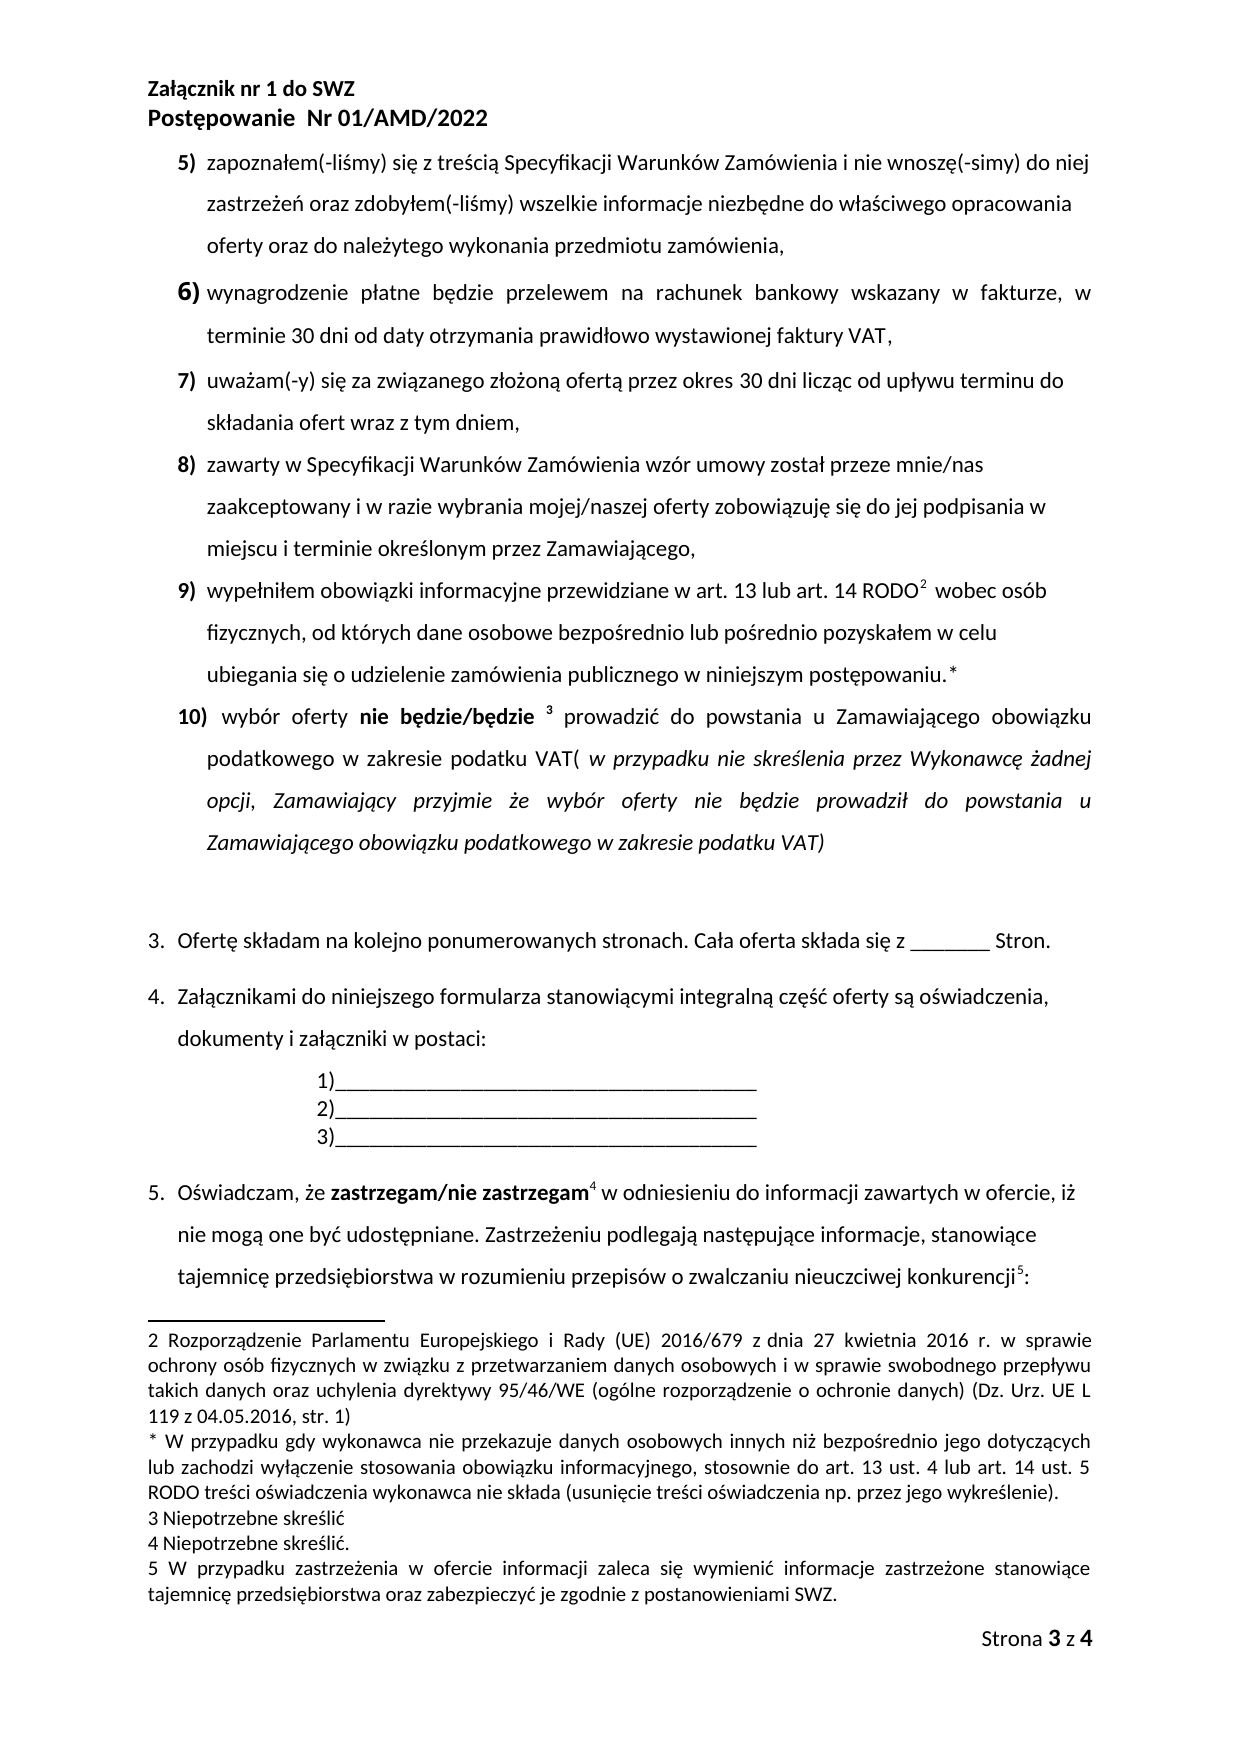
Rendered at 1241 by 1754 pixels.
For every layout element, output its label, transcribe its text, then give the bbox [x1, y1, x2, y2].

list zawarty w Specyfikacji Warunków Zamówienia wzór umowy został przeze mnie/nas zaakceptowany i w razie wybrania mojej/naszej oferty zobowiązuję się do jej podpisania w miejscu i terminie określonym przez Zamawiającego, [177, 450, 1093, 562]
list W przypadku zastrzeżenia w ofercie informacji zaleca się wymienić informacje zastrzeżone stanowiące tajemnicę przedsiębiorstwa oraz zabezpieczyć je zgodnie z postanowieniami SWZ. [148, 1556, 1093, 1606]
list * W przypadku gdy wykonawca nie przekazuje danych osobowych innych niż bezpośrednio jego dotyczących lub zachodzi wyłączenie stosowania obowiązku informacyjnego, stosownie do art. 13 ust. 4 lub art. 14 ust. 5 RODO treści oświadczenia wykonawca nie składa (usunięcie treści oświadczenia np. przez jego wykreślenie). [148, 1428, 1093, 1505]
list Rozporządzenie Parlamentu Europejskiego i Rady (UE) 2016/679 z dnia 27 kwietnia 2016 r. w sprawie ochrony osób fizycznych w związku z przetwarzaniem danych osobowych i w sprawie swobodnego przepływu takich danych oraz uchylenia dyrektywy 95/46/WE (ogólne rozporządzenie o ochronie danych) (Dz. Urz. UE L 119 z 04.05.2016, str. 1) [148, 1327, 1093, 1428]
list Załącznikami do niniejszego formularza stanowiącymi integralną część oferty są oświadczenia, dokumenty i załączniki w postaci: [148, 982, 1093, 1052]
list _____________________________________ [316, 1094, 1093, 1122]
list wybór oferty nie będzie/będzie prowadzić do powstania u Zamawiającego obowiązku podatkowego w zakresie podatku VAT( w przypadku nie skreślenia przez Wykonawcę żadnej opcji, Zamawiający przyjmie że wybór oferty nie będzie prowadził do powstania u Zamawiającego obowiązku podatkowego w zakresie podatku VAT) [177, 702, 1093, 856]
list wynagrodzenie płatne będzie przelewem na rachunek bankowy wskazany w fakturze, w terminie 30 dni od daty otrzymania prawidłowo wystawionej faktury VAT, [177, 273, 1093, 349]
list Ofertę składam na kolejno ponumerowanych stronach. Cała oferta składa się z _______ Stron. [148, 926, 1093, 954]
list Niepotrzebne skreślić [148, 1505, 1093, 1530]
list _____________________________________ [316, 1066, 1093, 1094]
list uważam(-y) się za związanego złożoną ofertą przez okres 30 dni licząc od upływu terminu do składania ofert wraz z tym dniem, [177, 366, 1093, 436]
list wypełniłem obowiązki informacyjne przewidziane w art. 13 lub art. 14 RODO wobec osób fizycznych, od których dane osobowe bezpośrednio lub pośrednio pozyskałem w celu ubiegania się o udzielenie zamówienia publicznego w niniejszym postępowaniu.* [177, 576, 1093, 688]
list Niepotrzebne skreślić. [148, 1530, 1093, 1556]
list _____________________________________ [316, 1122, 1093, 1150]
list Oświadczam, że zastrzegam/nie zastrzegam w odniesieniu do informacji zawartych w ofercie, iż nie mogą one być udostępniane. Zastrzeżeniu podlegają następujące informacje, stanowiące tajemnicę przedsiębiorstwa w rozumieniu przepisów o zwalczaniu nieuczciwej konkurencji: [148, 1178, 1093, 1290]
list zapoznałem(-liśmy) się z treścią Specyfikacji Warunków Zamówienia i nie wnoszę(-simy) do niej zastrzeżeń oraz zdobyłem(-liśmy) wszelkie informacje niezbędne do właściwego opracowania oferty oraz do należytego wykonania przedmiotu zamówienia, [177, 148, 1093, 259]
